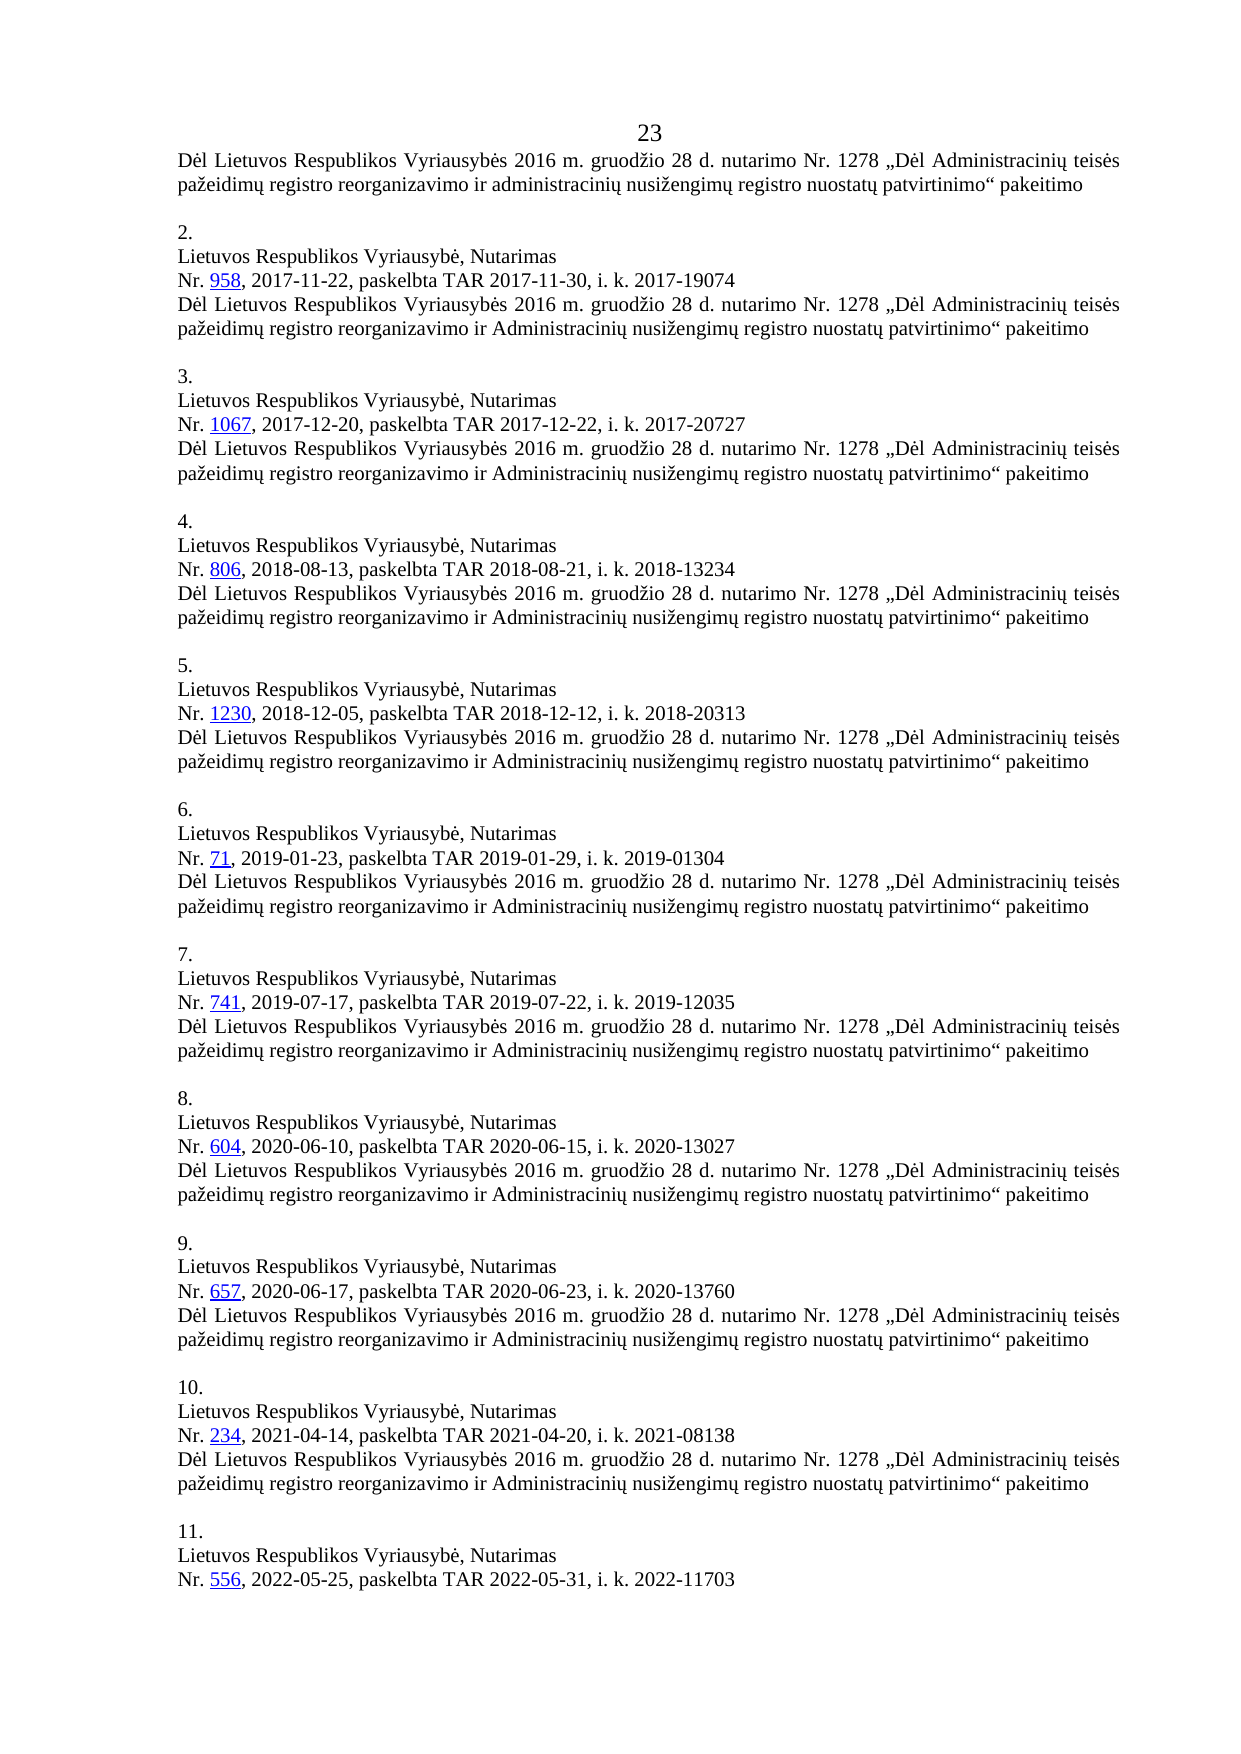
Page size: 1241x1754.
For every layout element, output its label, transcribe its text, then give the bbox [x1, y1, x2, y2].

text Lietuvos Respublikos Vyriausybė, Nutarimas [177, 966, 1122, 990]
text Nr. 71, 2019-01-23, paskelbta TAR 2019-01-29, i. k. 2019-01304 [177, 845, 1122, 869]
text Dėl Lietuvos Respublikos Vyriausybės 2016 m. gruodžio 28 d. nutarimo Nr. 1278 „Dėl Administracinių teisės pažeidimų registro reorganizavimo ir Administracinių nusižengimų registro nuostatų patvirtinimo“ pakeitimo [177, 292, 1122, 340]
text 9. [177, 1230, 1122, 1254]
text 2. [177, 220, 1122, 244]
text Dėl Lietuvos Respublikos Vyriausybės 2016 m. gruodžio 28 d. nutarimo Nr. 1278 „Dėl Administracinių teisės pažeidimų registro reorganizavimo ir Administracinių nusižengimų registro nuostatų patvirtinimo“ pakeitimo [177, 1014, 1122, 1062]
text Lietuvos Respublikos Vyriausybė, Nutarimas [177, 244, 1122, 268]
text 11. [177, 1519, 1122, 1543]
text Lietuvos Respublikos Vyriausybė, Nutarimas [177, 1254, 1122, 1278]
text Nr. 806, 2018-08-13, paskelbta TAR 2018-08-21, i. k. 2018-13234 [177, 557, 1122, 581]
text Nr. 604, 2020-06-10, paskelbta TAR 2020-06-15, i. k. 2020-13027 [177, 1134, 1122, 1158]
text Dėl Lietuvos Respublikos Vyriausybės 2016 m. gruodžio 28 d. nutarimo Nr. 1278 „Dėl Administracinių teisės pažeidimų registro reorganizavimo ir administracinių nusižengimų registro nuostatų patvirtinimo“ pakeitimo [177, 148, 1122, 196]
text Dėl Lietuvos Respublikos Vyriausybės 2016 m. gruodžio 28 d. nutarimo Nr. 1278 „Dėl Administracinių teisės pažeidimų registro reorganizavimo ir Administracinių nusižengimų registro nuostatų patvirtinimo“ pakeitimo [177, 1158, 1122, 1206]
text 5. [177, 653, 1122, 677]
text Nr. 741, 2019-07-17, paskelbta TAR 2019-07-22, i. k. 2019-12035 [177, 990, 1122, 1014]
text 7. [177, 942, 1122, 966]
text Nr. 1230, 2018-12-05, paskelbta TAR 2018-12-12, i. k. 2018-20313 [177, 701, 1122, 725]
text 8. [177, 1086, 1122, 1110]
text Nr. 958, 2017-11-22, paskelbta TAR 2017-11-30, i. k. 2017-19074 [177, 268, 1122, 292]
text Dėl Lietuvos Respublikos Vyriausybės 2016 m. gruodžio 28 d. nutarimo Nr. 1278 „Dėl Administracinių teisės pažeidimų registro reorganizavimo ir Administracinių nusižengimų registro nuostatų patvirtinimo“ pakeitimo [177, 1303, 1122, 1351]
text Dėl Lietuvos Respublikos Vyriausybės 2016 m. gruodžio 28 d. nutarimo Nr. 1278 „Dėl Administracinių teisės pažeidimų registro reorganizavimo ir Administracinių nusižengimų registro nuostatų patvirtinimo“ pakeitimo [177, 869, 1122, 918]
text Nr. 556, 2022-05-25, paskelbta TAR 2022-05-31, i. k. 2022-11703 [177, 1567, 1122, 1591]
text 4. [177, 508, 1122, 533]
text Lietuvos Respublikos Vyriausybė, Nutarimas [177, 388, 1122, 412]
text Lietuvos Respublikos Vyriausybė, Nutarimas [177, 533, 1122, 557]
text Dėl Lietuvos Respublikos Vyriausybės 2016 m. gruodžio 28 d. nutarimo Nr. 1278 „Dėl Administracinių teisės pažeidimų registro reorganizavimo ir Administracinių nusižengimų registro nuostatų patvirtinimo“ pakeitimo [177, 581, 1122, 629]
text Nr. 657, 2020-06-17, paskelbta TAR 2020-06-23, i. k. 2020-13760 [177, 1278, 1122, 1303]
text Lietuvos Respublikos Vyriausybė, Nutarimas [177, 821, 1122, 845]
text Nr. 234, 2021-04-14, paskelbta TAR 2021-04-20, i. k. 2021-08138 [177, 1423, 1122, 1447]
text 6. [177, 797, 1122, 821]
text Dėl Lietuvos Respublikos Vyriausybės 2016 m. gruodžio 28 d. nutarimo Nr. 1278 „Dėl Administracinių teisės pažeidimų registro reorganizavimo ir Administracinių nusižengimų registro nuostatų patvirtinimo“ pakeitimo [177, 725, 1122, 773]
text Lietuvos Respublikos Vyriausybė, Nutarimas [177, 1543, 1122, 1567]
text Dėl Lietuvos Respublikos Vyriausybės 2016 m. gruodžio 28 d. nutarimo Nr. 1278 „Dėl Administracinių teisės pažeidimų registro reorganizavimo ir Administracinių nusižengimų registro nuostatų patvirtinimo“ pakeitimo [177, 436, 1122, 484]
text Dėl Lietuvos Respublikos Vyriausybės 2016 m. gruodžio 28 d. nutarimo Nr. 1278 „Dėl Administracinių teisės pažeidimų registro reorganizavimo ir Administracinių nusižengimų registro nuostatų patvirtinimo“ pakeitimo [177, 1447, 1122, 1495]
text 10. [177, 1375, 1122, 1399]
text 3. [177, 364, 1122, 388]
text Lietuvos Respublikos Vyriausybė, Nutarimas [177, 1110, 1122, 1134]
text Nr. 1067, 2017-12-20, paskelbta TAR 2017-12-22, i. k. 2017-20727 [177, 412, 1122, 436]
text Lietuvos Respublikos Vyriausybė, Nutarimas [177, 1399, 1122, 1423]
text Lietuvos Respublikos Vyriausybė, Nutarimas [177, 677, 1122, 701]
